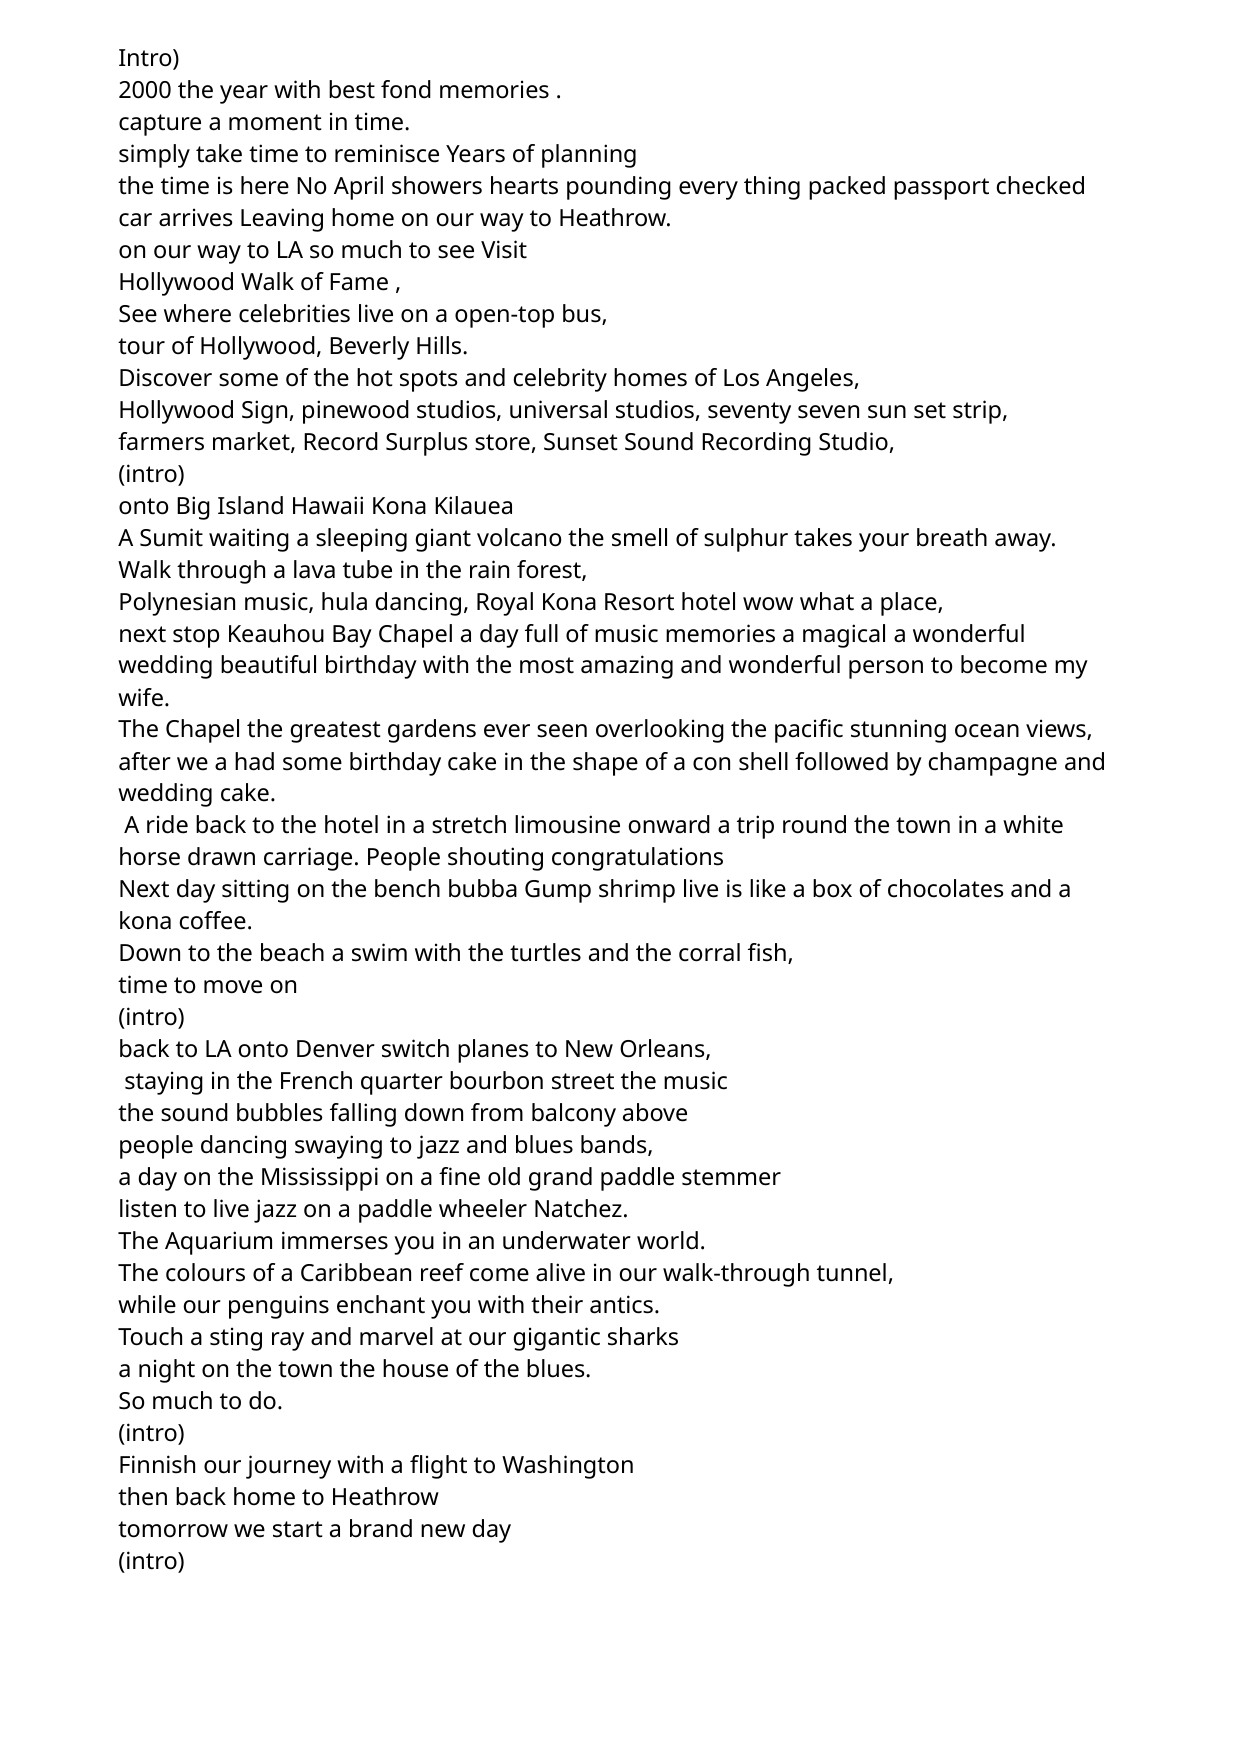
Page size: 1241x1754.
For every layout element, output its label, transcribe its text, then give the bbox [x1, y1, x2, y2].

text 2000 the year with best fond memories . [118, 73, 1122, 105]
text next stop Keauhou Bay Chapel a day full of music memories a magical a wonderful wedding beautiful birthday with the most amazing and wonderful person to become my wife. [118, 617, 1122, 713]
text A Sumit waiting a sleeping giant volcano the smell of sulphur takes your breath away. [118, 521, 1122, 553]
text (intro) [118, 457, 1122, 489]
text car arrives Leaving home on our way to Heathrow. [118, 201, 1122, 233]
text Next day sitting on the bench bubba Gump shrimp live is like a box of chocolates and a kona coffee. [118, 873, 1122, 937]
text after we a had some birthday cake in the shape of a con shell followed by champagne and wedding cake. [118, 745, 1122, 809]
text tomorrow we start a brand new day [118, 1512, 1122, 1544]
text time to move on [118, 969, 1122, 1001]
text (intro) [118, 1544, 1122, 1576]
text (intro) [118, 1416, 1122, 1448]
text while our penguins enchant you with their antics. [118, 1288, 1122, 1320]
text So much to do. [118, 1384, 1122, 1416]
text See where celebrities live on a open-top bus, [118, 297, 1122, 329]
text Finnish our journey with a flight to Washington [118, 1448, 1122, 1480]
text a day on the Mississippi on a fine old grand paddle stemmer [118, 1161, 1122, 1192]
text capture a moment in time. [118, 105, 1122, 137]
text (intro) [118, 1001, 1122, 1033]
text back to LA onto Denver switch planes to New Orleans, [118, 1033, 1122, 1064]
text then back home to Heathrow [118, 1480, 1122, 1512]
text the sound bubbles falling down from balcony above [118, 1097, 1122, 1128]
text Hollywood Sign, pinewood studios, universal studios, seventy seven sun set strip, [118, 393, 1122, 425]
text tour of Hollywood, Beverly Hills. [118, 329, 1122, 361]
text a night on the town the house of the blues. [118, 1352, 1122, 1384]
text people dancing swaying to jazz and blues bands, [118, 1128, 1122, 1161]
text simply take time to reminisce Years of planning [118, 137, 1122, 169]
text staying in the French quarter bourbon street the music [118, 1064, 1122, 1097]
text farmers market, Record Surplus store, Sunset Sound Recording Studio, [118, 425, 1122, 457]
text onto Big Island Hawaii Kona Kilauea [118, 489, 1122, 521]
text A ride back to the hotel in a stretch limousine onward a trip round the town in a white horse drawn carriage. People shouting congratulations [118, 809, 1122, 873]
text Intro) [118, 41, 1122, 73]
text Discover some of the hot spots and celebrity homes of Los Angeles, [118, 361, 1122, 393]
text Touch a sting ray and marvel at our gigantic sharks [118, 1320, 1122, 1352]
text Hollywood Walk of Fame , [118, 265, 1122, 297]
text on our way to LA so much to see Visit [118, 233, 1122, 265]
text the time is here No April showers hearts pounding every thing packed passport checked [118, 169, 1122, 201]
text Polynesian music, hula dancing, Royal Kona Resort hotel wow what a place, [118, 585, 1122, 617]
text Walk through a lava tube in the rain forest, [118, 553, 1122, 585]
text listen to live jazz on a paddle wheeler Natchez. [118, 1192, 1122, 1224]
text The Chapel the greatest gardens ever seen overlooking the pacific stunning ocean views, [118, 713, 1122, 745]
text The Aquarium immerses you in an underwater world. [118, 1224, 1122, 1256]
text The colours of a Caribbean reef come alive in our walk-through tunnel, [118, 1256, 1122, 1288]
text Down to the beach a swim with the turtles and the corral fish, [118, 937, 1122, 969]
